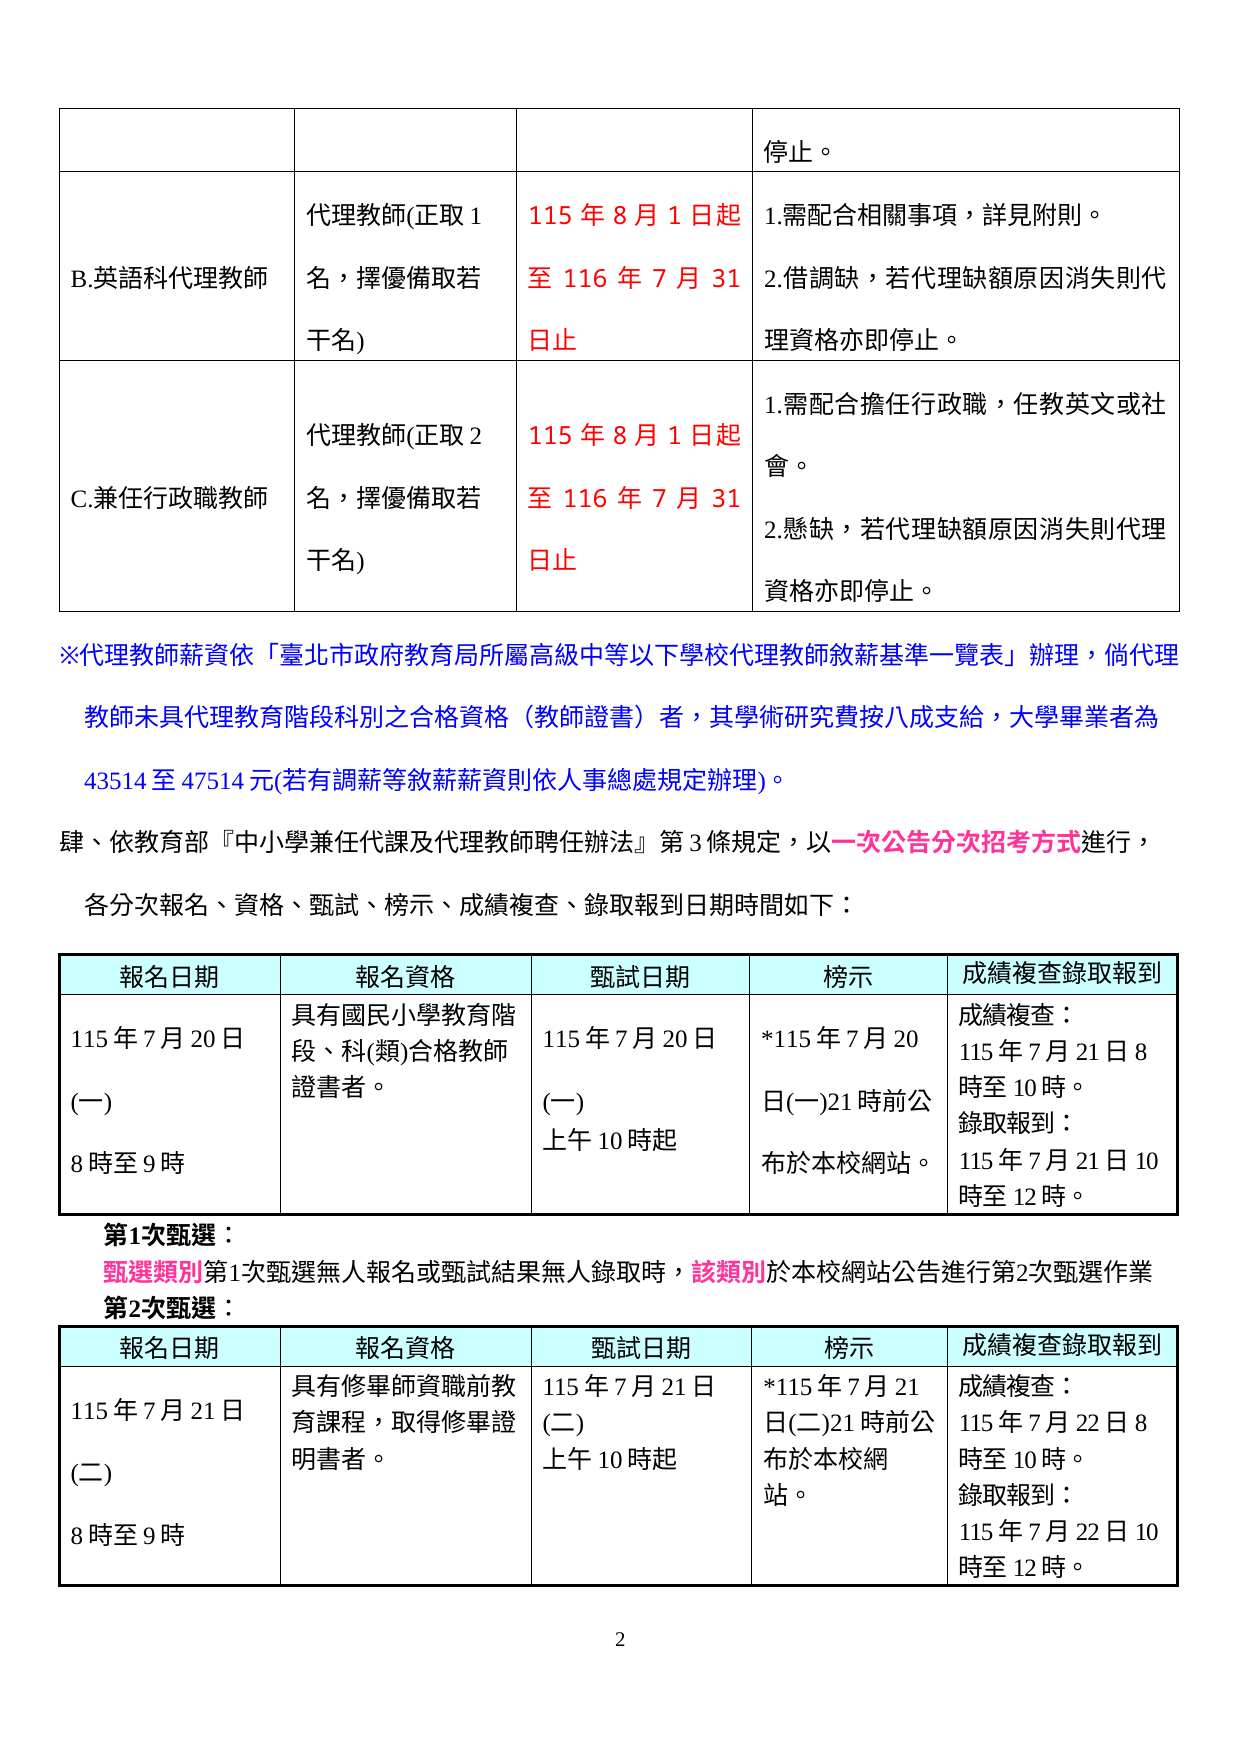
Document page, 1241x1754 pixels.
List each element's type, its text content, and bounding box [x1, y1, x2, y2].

table_cell 1.需配合擔任行政職，任教英文或社會。 2.懸缺，若代理缺額原因消失則代理資格亦即停止。 [753, 361, 1179, 611]
table_header 成績複查錄取報到 [948, 1328, 1176, 1366]
table_cell 代理教師(正取1名，擇優備取若干名) [295, 172, 516, 360]
table_cell 115年7月21日(二) 8時至9時 [61, 1367, 280, 1584]
table_header 榜示 [752, 1328, 947, 1366]
table_cell [60, 109, 294, 171]
table_cell *115年7月20日(一)21時前公布於本校網站。 [750, 995, 947, 1213]
table_cell *115年7月21日(二)21時前公布於本校網站。 [752, 1367, 947, 1584]
table_cell C.兼任行政職教師 [60, 361, 294, 611]
table_cell 115年8月1日起至116年7月31日止 [517, 361, 752, 611]
table_cell 具有國民小學教育階段、科(類)合格教師證書者。 [281, 995, 531, 1213]
text 第2次甄選： [103, 1288, 1181, 1324]
table_cell 代理教師(正取2名，擇優備取若干名) [295, 361, 516, 611]
table_cell 115年7月21日(二) 上午10時起 [532, 1367, 751, 1584]
text 甄選類別第1次甄選無人報名或甄試結果無人錄取時，該類別於本校網站公告進行第2次甄選作業 [103, 1252, 1181, 1288]
table_header 報名日期 [61, 1328, 280, 1366]
text ※代理教師薪資依「臺北市政府教育局所屬高級中等以下學校代理教師敘薪基準一覽表」辦理，倘代理教師未具代理教育階段科別之合格資格（教師證書）者，其學術研究費按八成支給，大學畢業者為43514至47514元(若有調薪等敘薪薪資則依人事總處規定辦理)。 [59, 612, 1181, 799]
table_cell [295, 109, 516, 171]
table_header 報名資格 [281, 956, 531, 994]
table_cell 115年7月20日(一) 上午10時起 [532, 995, 749, 1213]
table_cell 成績複查： 115年7月21日8時至10時。 錄取報到： 115年7月21日10時至12時。 [948, 995, 1176, 1213]
table_cell [517, 109, 752, 171]
table_cell B.英語科代理教師 [60, 172, 294, 360]
text 第1次甄選： [103, 1216, 1181, 1252]
table_cell 停止。 [753, 109, 1179, 171]
table_header 甄試日期 [532, 956, 749, 994]
text 肆、依教育部『中小學兼任代課及代理教師聘任辦法』第3條規定，以一次公告分次招考方式進行，各分次報名、資格、甄試、榜示、成績複查、錄取報到日期時間如下： [59, 799, 1181, 924]
table_header 甄試日期 [532, 1328, 751, 1366]
table_header 榜示 [750, 956, 947, 994]
table_cell 115年7月20日(一) 8時至9時 [61, 995, 280, 1213]
table_header 成績複查錄取報到 [948, 956, 1176, 994]
table_cell 具有修畢師資職前教育課程，取得修畢證明書者。 [281, 1367, 531, 1584]
table_cell 成績複查： 115年7月22日8時至10時。 錄取報到： 115年7月22日10時至12時。 [948, 1367, 1176, 1584]
table_cell 1.需配合相關事項，詳見附則。 2.借調缺，若代理缺額原因消失則代理資格亦即停止。 [753, 172, 1179, 360]
table_header 報名資格 [281, 1328, 531, 1366]
table_cell 115年8月1日起至116年7月31日止 [517, 172, 752, 360]
table_header 報名日期 [61, 956, 280, 994]
